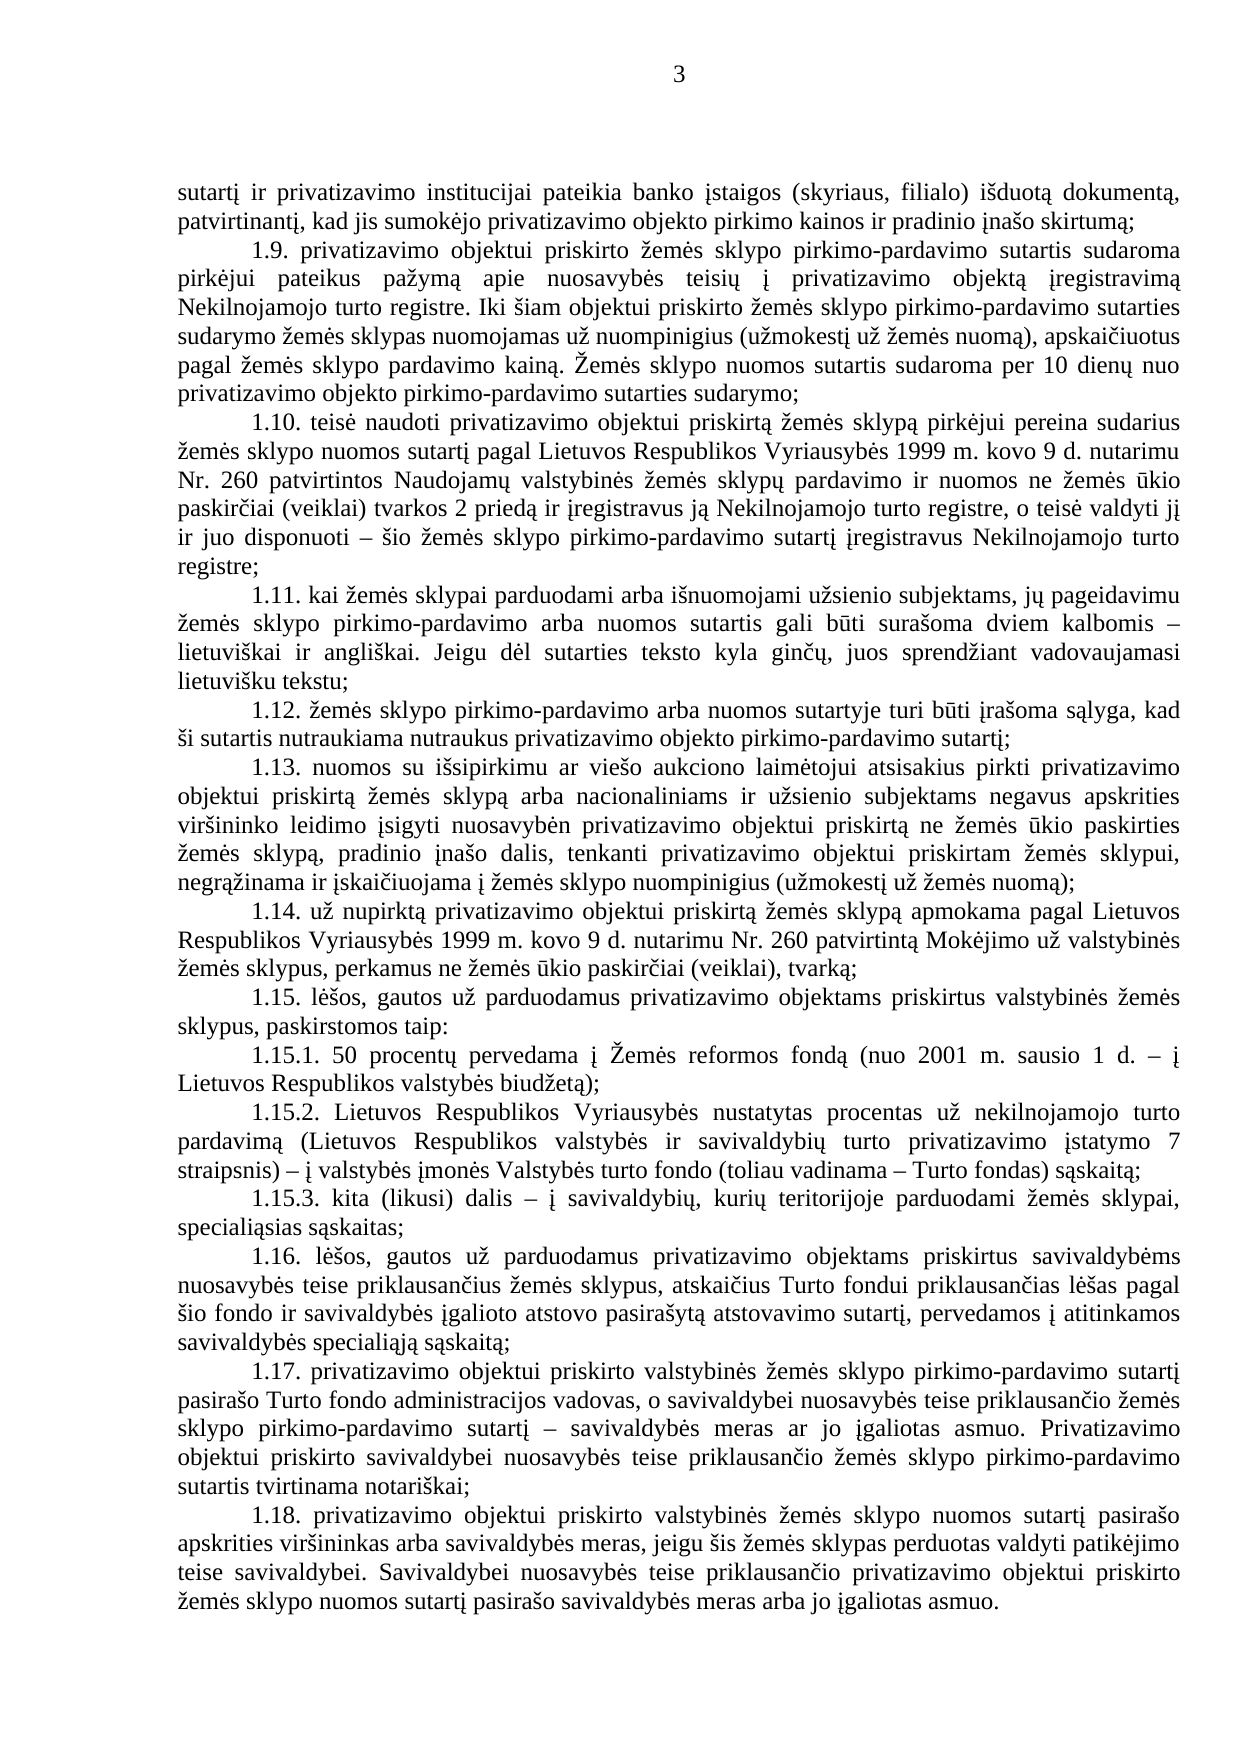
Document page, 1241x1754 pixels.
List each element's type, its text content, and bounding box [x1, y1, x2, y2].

text 1.10. teisė naudoti privatizavimo objektui priskirtą žemės sklypą pirkėjui pereina sudarius žemės sklypo nuomos sutartį pagal Lietuvos Respublikos Vyriausybės 1999 m. kovo 9 d. nutarimu Nr. 260 patvirtintos Naudojamų valstybinės žemės sklypų pardavimo ir nuomos ne žemės ūkio paskirčiai (veiklai) tvarkos 2 priedą ir įregistravus ją Nekilnojamojo turto registre, o teisė valdyti jį ir juo disponuoti – šio žemės sklypo pirkimo-pardavimo sutartį įregistravus Nekilnojamojo turto registre; [177, 407, 1181, 580]
text sutartį ir privatizavimo institucijai pateikia banko įstaigos (skyriaus, filialo) išduotą dokumentą, patvirtinantį, kad jis sumokėjo privatizavimo objekto pirkimo kainos ir pradinio įnašo skirtumą; [177, 177, 1181, 235]
text 1.9. privatizavimo objektui priskirto žemės sklypo pirkimo-pardavimo sutartis sudaroma pirkėjui pateikus pažymą apie nuosavybės teisių į privatizavimo objektą įregistravimą Nekilnojamojo turto registre. Iki šiam objektui priskirto žemės sklypo pirkimo-pardavimo sutarties sudarymo žemės sklypas nuomojamas už nuompinigius (užmokestį už žemės nuomą), apskaičiuotus pagal žemės sklypo pardavimo kainą. Žemės sklypo nuomos sutartis sudaroma per 10 dienų nuo privatizavimo objekto pirkimo-pardavimo sutarties sudarymo; [177, 235, 1181, 407]
text 1.15.1. 50 procentų pervedama į Žemės reformos fondą (nuo 2001 m. sausio 1 d. – į Lietuvos Respublikos valstybės biudžetą); [177, 1040, 1181, 1097]
text 1.16. lėšos, gautos už parduodamus privatizavimo objektams priskirtus savivaldybėms nuosavybės teise priklausančius žemės sklypus, atskaičius Turto fondui priklausančias lėšas pagal šio fondo ir savivaldybės įgalioto atstovo pasirašytą atstovavimo sutartį, pervedamos į atitinkamos savivaldybės specialiąją sąskaitą; [177, 1241, 1181, 1356]
text 1.15.3. kita (likusi) dalis – į savivaldybių, kurių teritorijoje parduodami žemės sklypai, specialiąsias sąskaitas; [177, 1183, 1181, 1241]
text 1.12. žemės sklypo pirkimo-pardavimo arba nuomos sutartyje turi būti įrašoma sąlyga, kad ši sutartis nutraukiama nutraukus privatizavimo objekto pirkimo-pardavimo sutartį; [177, 695, 1181, 752]
text 1.17. privatizavimo objektui priskirto valstybinės žemės sklypo pirkimo-pardavimo sutartį pasirašo Turto fondo administracijos vadovas, o savivaldybei nuosavybės teise priklausančio žemės sklypo pirkimo-pardavimo sutartį – savivaldybės meras ar jo įgaliotas asmuo. Privatizavimo objektui priskirto savivaldybei nuosavybės teise priklausančio žemės sklypo pirkimo-pardavimo sutartis tvirtinama notariškai; [177, 1356, 1181, 1500]
text 1.15.2. Lietuvos Respublikos Vyriausybės nustatytas procentas už nekilnojamojo turto pardavimą (Lietuvos Respublikos valstybės ir savivaldybių turto privatizavimo įstatymo 7 straipsnis) – į valstybės įmonės Valstybės turto fondo (toliau vadinama – Turto fondas) sąskaitą; [177, 1097, 1181, 1183]
text 1.11. kai žemės sklypai parduodami arba išnuomojami užsienio subjektams, jų pageidavimu žemės sklypo pirkimo-pardavimo arba nuomos sutartis gali būti surašoma dviem kalbomis – lietuviškai ir angliškai. Jeigu dėl sutarties teksto kyla ginčų, juos sprendžiant vadovaujamasi lietuvišku tekstu; [177, 580, 1181, 695]
text 1.14. už nupirktą privatizavimo objektui priskirtą žemės sklypą apmokama pagal Lietuvos Respublikos Vyriausybės 1999 m. kovo 9 d. nutarimu Nr. 260 patvirtintą Mokėjimo už valstybinės žemės sklypus, perkamus ne žemės ūkio paskirčiai (veiklai), tvarką; [177, 896, 1181, 982]
text 1.15. lėšos, gautos už parduodamus privatizavimo objektams priskirtus valstybinės žemės sklypus, paskirstomos taip: [177, 982, 1181, 1040]
text 1.18. privatizavimo objektui priskirto valstybinės žemės sklypo nuomos sutartį pasirašo apskrities viršininkas arba savivaldybės meras, jeigu šis žemės sklypas perduotas valdyti patikėjimo teise savivaldybei. Savivaldybei nuosavybės teise priklausančio privatizavimo objektui priskirto žemės sklypo nuomos sutartį pasirašo savivaldybės meras arba jo įgaliotas asmuo. [177, 1500, 1181, 1615]
text 1.13. nuomos su išsipirkimu ar viešo aukciono laimėtojui atsisakius pirkti privatizavimo objektui priskirtą žemės sklypą arba nacionaliniams ir užsienio subjektams negavus apskrities viršininko leidimo įsigyti nuosavybėn privatizavimo objektui priskirtą ne žemės ūkio paskirties žemės sklypą, pradinio įnašo dalis, tenkanti privatizavimo objektui priskirtam žemės sklypui, negrąžinama ir įskaičiuojama į žemės sklypo nuompinigius (užmokestį už žemės nuomą); [177, 752, 1181, 896]
